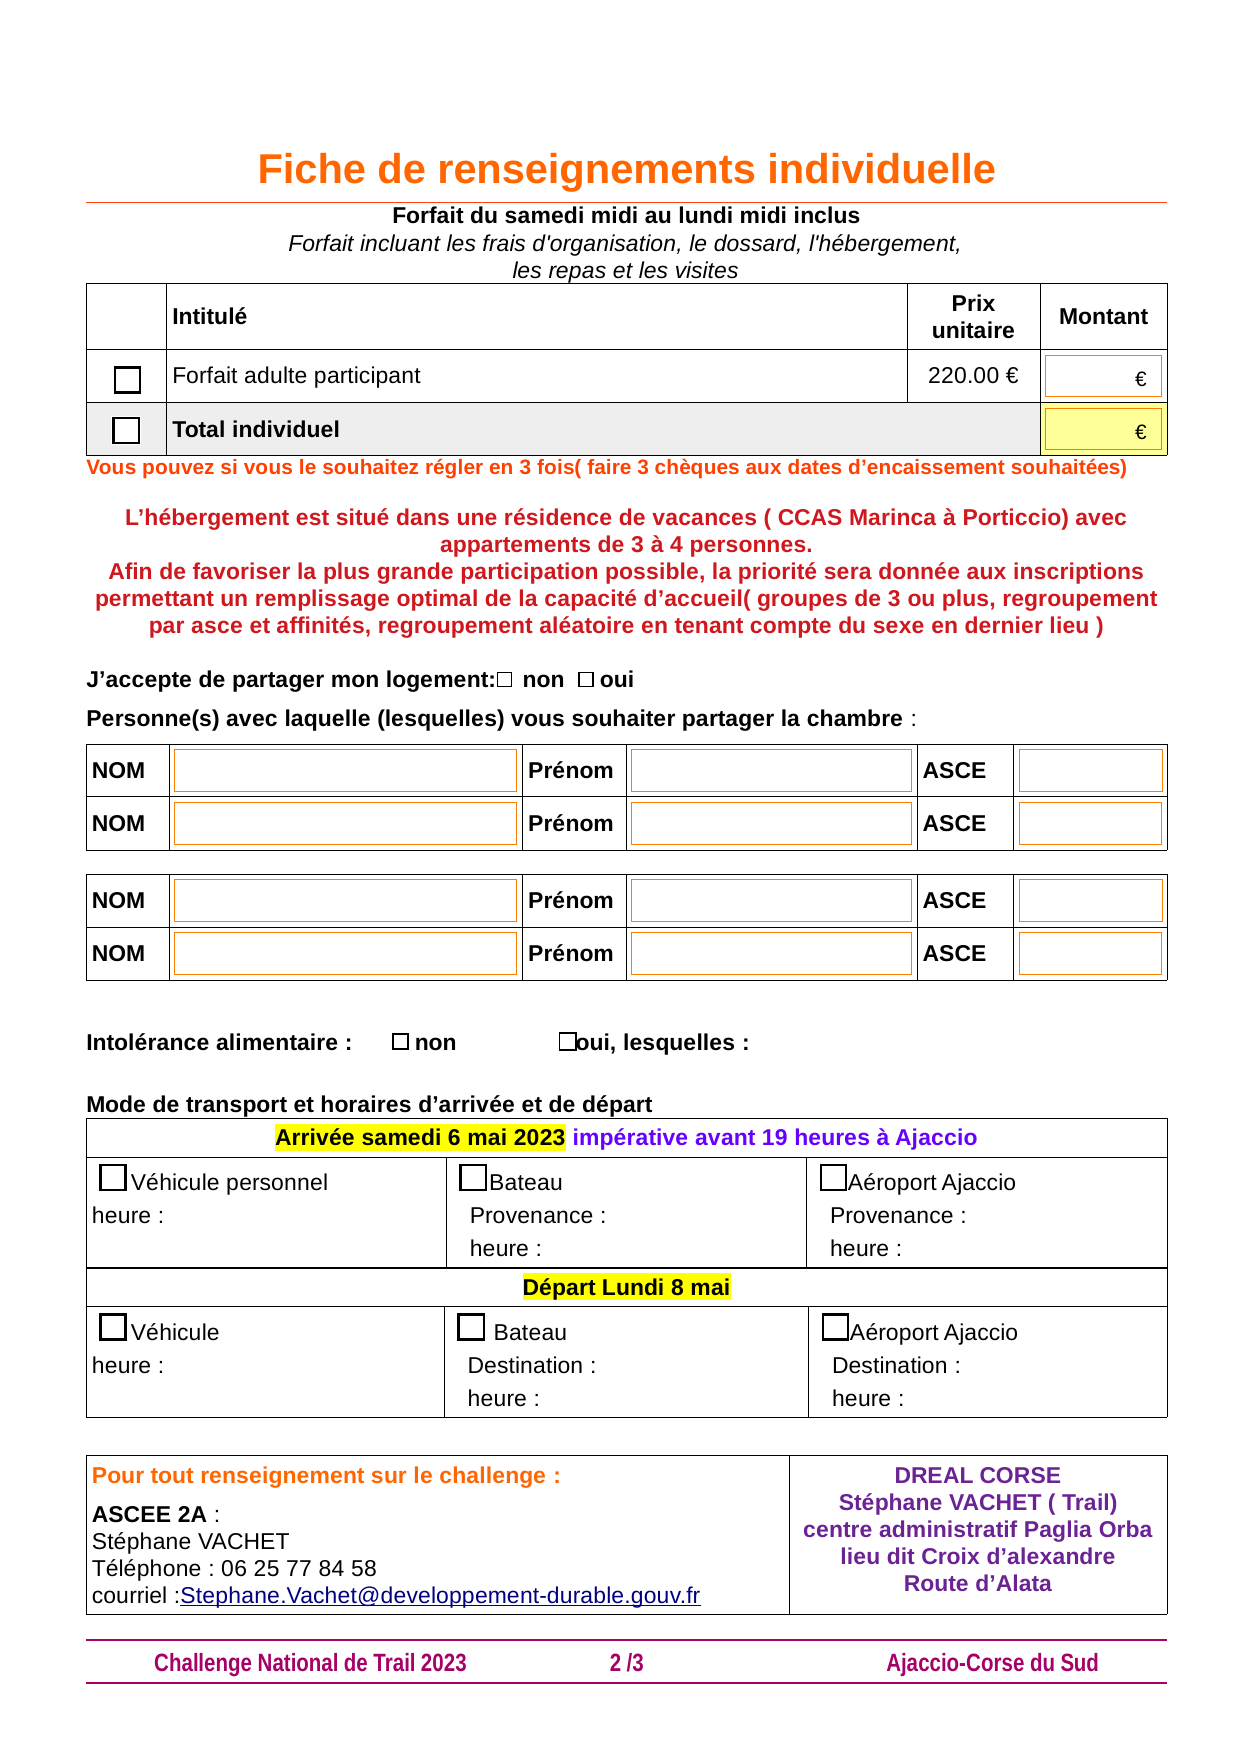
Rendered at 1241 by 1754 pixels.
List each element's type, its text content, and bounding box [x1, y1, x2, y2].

table_cell NOM [87, 928, 169, 980]
table_cell NOM [87, 797, 169, 849]
text Intolérance alimentaire : non oui, lesquelles : [86, 1028, 1049, 1055]
table_header NOM [87, 875, 169, 927]
table_header Véhicule personnel heure : [87, 1158, 446, 1267]
table_header Prénom [523, 875, 626, 927]
table_cell ASCE [918, 928, 1013, 980]
table_cell Prénom [523, 928, 626, 980]
table_cell [627, 928, 917, 980]
table_cell ASCE [918, 797, 1013, 849]
table_cell [1041, 403, 1167, 455]
table_cell Forfait adulte participant [167, 350, 907, 402]
table_header Départ Lundi 8 mai [87, 1269, 1167, 1306]
table_header ASCE [918, 875, 1013, 927]
subtitle Fiche de renseignements individuelle [86, 145, 1167, 202]
text L’hébergement est situé dans une résidence de vacances ( CCAS Marinca à Porticcio) avec appartements de 3 à 4 personnes. [86, 503, 1167, 557]
table_header Aéroport Ajaccio Provenance : heure : [807, 1158, 1167, 1267]
table_header ASCE [918, 745, 1013, 796]
table_header [170, 875, 522, 927]
table_header [627, 875, 917, 927]
table_cell Prénom [523, 797, 626, 849]
table_cell [627, 797, 917, 849]
table_header Aéroport Ajaccio Destination : heure : [809, 1307, 1167, 1417]
table_cell [87, 350, 166, 402]
table_header Prénom [523, 745, 626, 796]
table_header [627, 745, 917, 796]
table_header NOM [87, 745, 169, 796]
table_header [87, 284, 166, 349]
table_header Pour tout renseignement sur le challenge : ASCEE 2A : Stéphane VACHET Téléphone : 06 25 77 84 58 courriel :Stephane.Vachet@developpement-durable.gouv.fr [87, 1456, 789, 1614]
text Afin de favoriser la plus grande participation possible, la priorité sera donnée aux inscriptions permettant un remplissage optimal de la capacité d’accueil( groupes de 3 ou plus, regroupement par asce et affinités, regroupement aléatoire en tenant compte du sexe en dernier lieu ) [86, 557, 1167, 639]
table_header Véhicule heure : [87, 1307, 444, 1417]
table_header [1014, 875, 1167, 927]
table_cell [1041, 350, 1167, 402]
table_cell 220,00 € [908, 350, 1040, 402]
table_header Bateau Provenance : heure : [447, 1158, 806, 1267]
table_header Arrivée samedi 6 mai 2023 impérative avant 19 heures à Ajaccio [87, 1119, 1167, 1157]
table_header [170, 745, 522, 796]
text J’accepte de partager mon logement: non oui [86, 666, 1167, 693]
table_header [1014, 745, 1167, 796]
table_cell [1014, 928, 1167, 980]
table_header Montant [1041, 284, 1167, 349]
text Mode de transport et horaires d’arrivée et de départ [86, 1091, 1049, 1118]
table_header Bateau Destination : heure : [445, 1307, 808, 1417]
table_header Prix unitaire [908, 284, 1040, 349]
table_cell [170, 928, 522, 980]
table_cell [87, 403, 166, 455]
table_cell Total individuel [167, 403, 1040, 455]
table_header DREAL CORSE Stéphane VACHET ( Trail) centre administratif Paglia Orba lieu dit Croix d’alexandre Route d’Alata [790, 1456, 1167, 1614]
text Forfait du samedi midi au lundi midi inclus [86, 203, 1167, 229]
table_header Intitulé [167, 284, 907, 349]
table_cell [1014, 797, 1167, 849]
text Forfait incluant les frais d'organisation, le dossard, l'hébergement, [86, 229, 1167, 256]
table_cell [170, 797, 522, 849]
text Vous pouvez si vous le souhaitez régler en 3 fois( faire 3 chèques aux dates d’encaissement souhaitées) [86, 456, 1167, 479]
text les repas et les visites [86, 256, 1167, 283]
text Personne(s) avec laquelle (lesquelles) vous souhaiter partager la chambre : [86, 704, 1167, 732]
